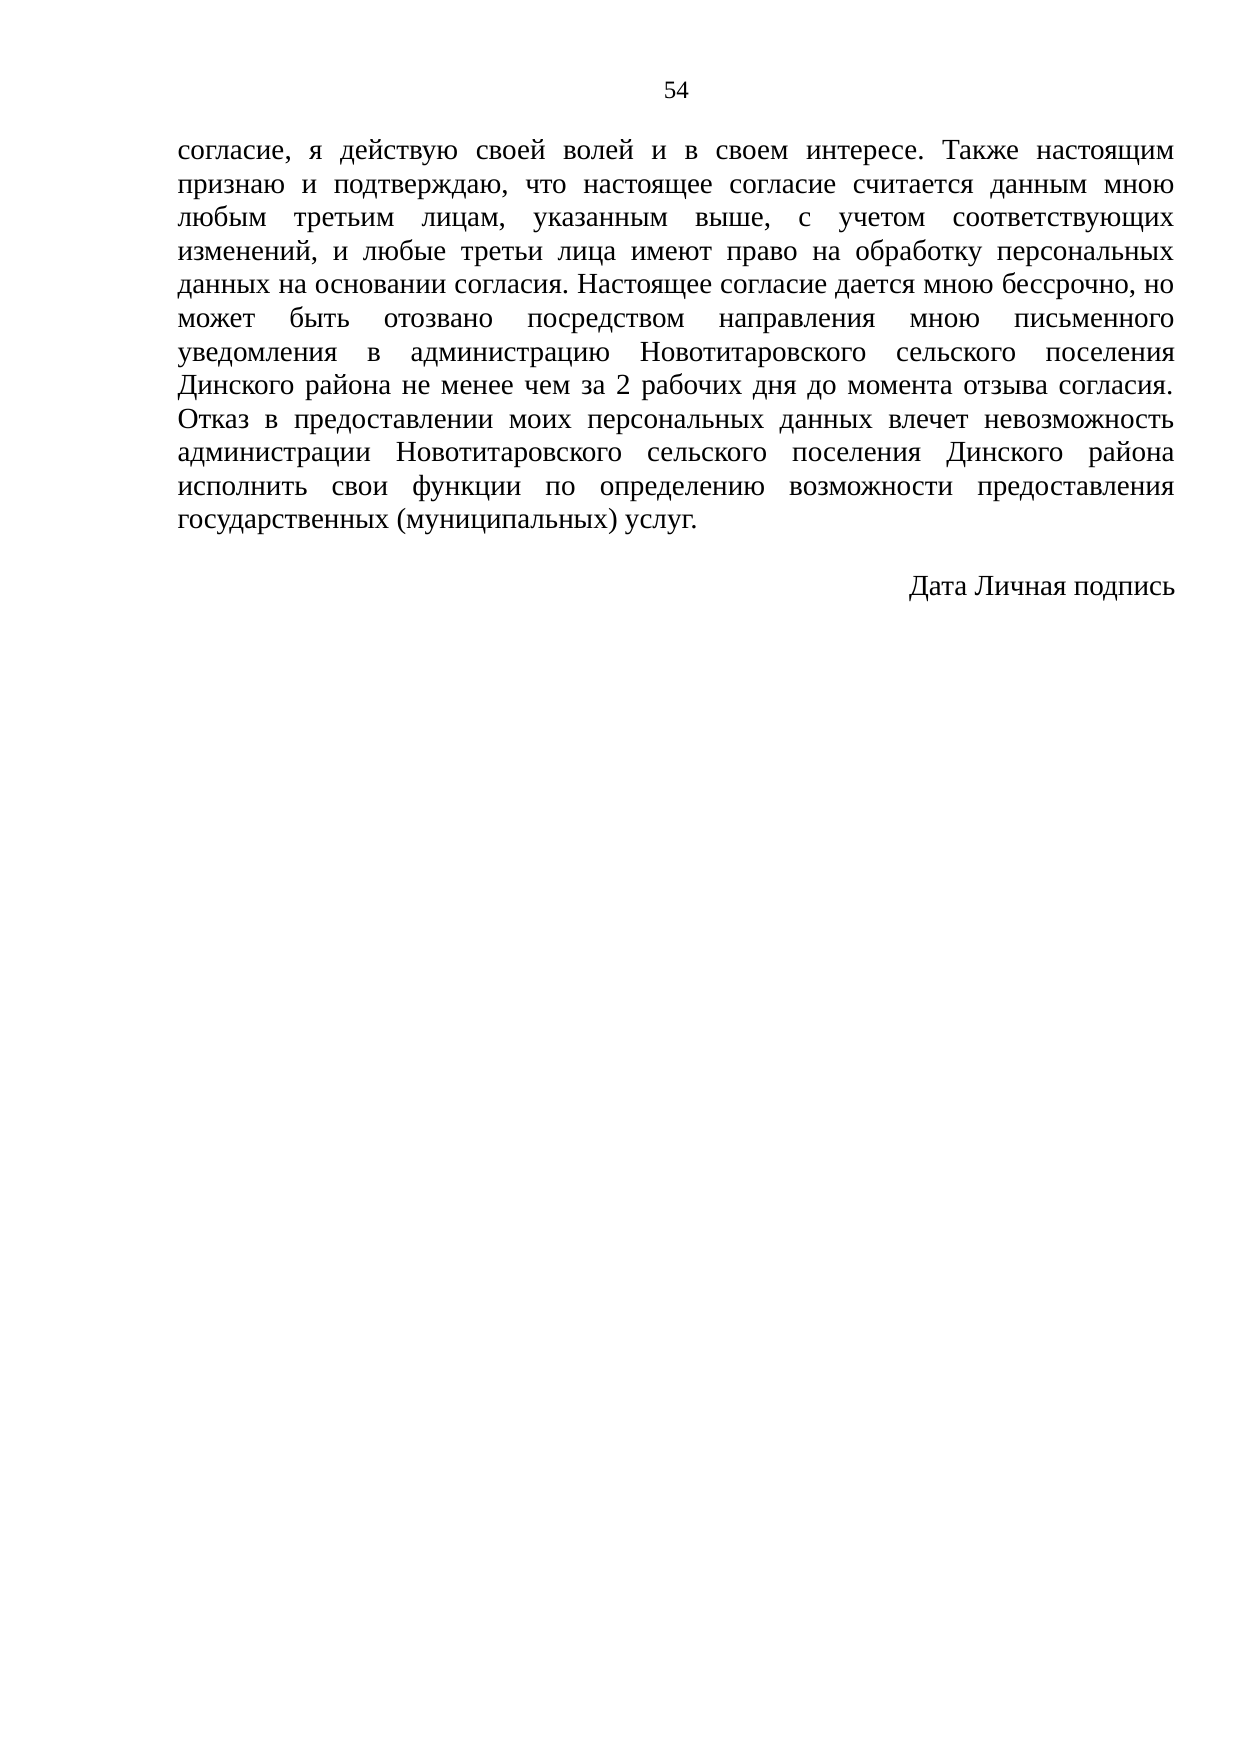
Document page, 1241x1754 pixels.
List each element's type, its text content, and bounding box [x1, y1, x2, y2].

text Дата Личная подпись [177, 568, 1175, 602]
text согласие, я действую своей волей и в своем интересе. Также настоящим признаю и подтверждаю, что настоящее согласие считается данным мною любым третьим лицам, указанным выше, с учетом соответствующих изменений, и любые третьи лица имеют право на обработку персональных данных на основании согласия. Настоящее согласие дается мною бессрочно, но может быть отозвано посредством направления мною письменного уведомления в администрацию Новотитаровского сельского поселения Динского района не менее чем за 2 рабочих дня до момента отзыва согласия. Отказ в предоставлении моих персональных данных влечет невозможность администрации Новотитаровского сельского поселения Динского района исполнить свои функции по определению возможности предоставления государственных (муниципальных) услуг. [177, 132, 1175, 535]
